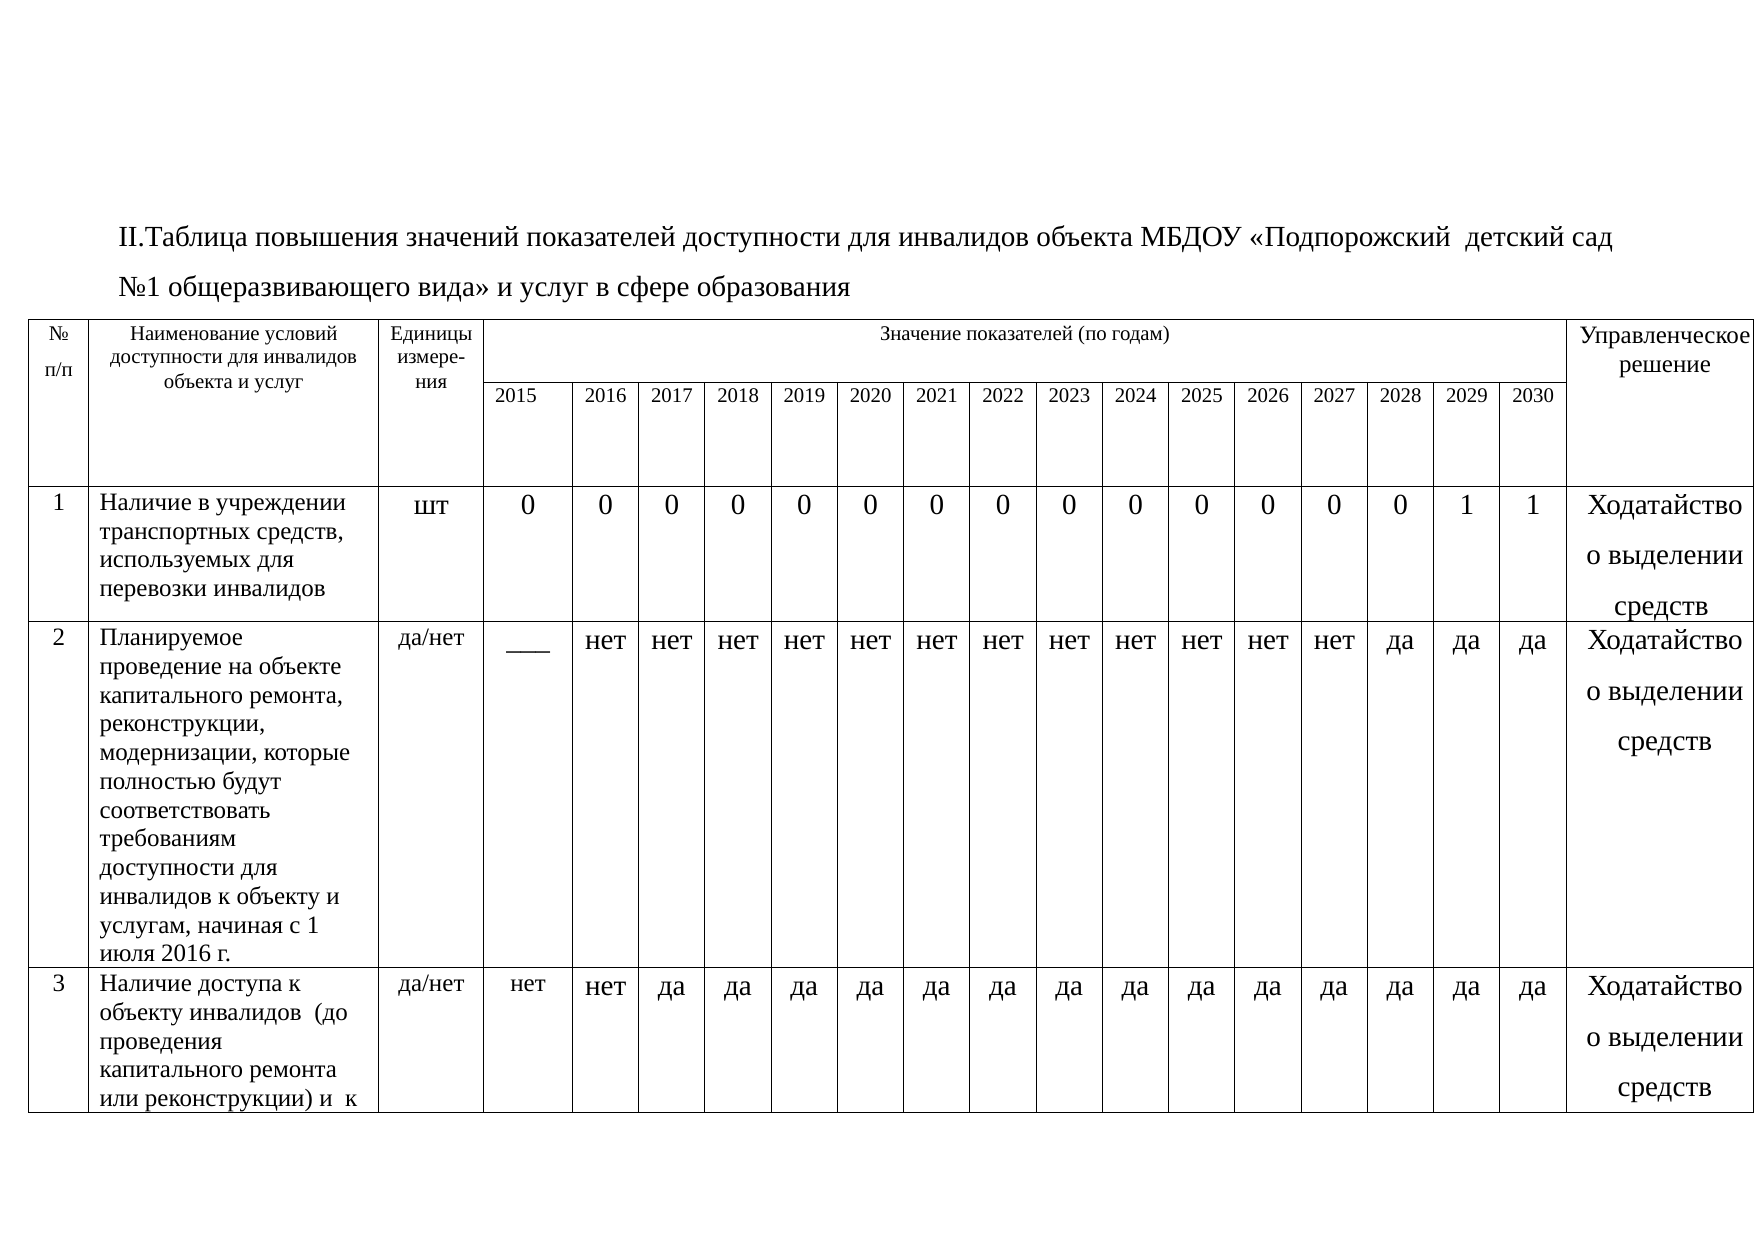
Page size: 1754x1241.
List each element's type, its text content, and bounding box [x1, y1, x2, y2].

table_cell 0 [573, 487, 638, 621]
table_cell 2026 [1235, 383, 1301, 486]
table_cell нет [838, 622, 903, 967]
table_cell нет [1235, 622, 1301, 967]
table_cell 1 [1500, 487, 1566, 621]
table_cell 2027 [1302, 383, 1367, 486]
table_cell да [705, 968, 771, 1112]
table_cell шт [379, 487, 483, 621]
table_cell 2024 [1103, 383, 1168, 486]
table_cell нет [484, 968, 572, 1112]
table_cell нет [573, 622, 638, 967]
table_cell да [772, 968, 837, 1112]
table_cell 0 [772, 487, 837, 621]
table_cell нет [639, 622, 704, 967]
table_header Управленческое решение [1567, 320, 1753, 486]
table_cell да [904, 968, 969, 1112]
table_cell да [838, 968, 903, 1112]
table_cell да [1103, 968, 1168, 1112]
table_cell да [1500, 968, 1566, 1112]
table_cell 2021 [904, 383, 969, 486]
table_header Значение показателей (по годам) [484, 320, 1566, 382]
table_cell 2 [29, 622, 88, 967]
table_cell 2030 [1500, 383, 1566, 486]
table_cell нет [970, 622, 1036, 967]
table_cell Наличие в учреждении транспортных средств, используемых для перевозки инвалидов [89, 487, 378, 621]
table_cell да [1302, 968, 1367, 1112]
table_cell нет [705, 622, 771, 967]
table_cell 2018 [705, 383, 771, 486]
table_cell 0 [904, 487, 969, 621]
table_cell 2028 [1368, 383, 1433, 486]
table_cell нет [904, 622, 969, 967]
text II.Таблица повышения значений показателей доступности для инвалидов объекта МБДОУ «Подпорожский детский сад №1 общеразвивающего вида» и услуг в сфере образования [118, 219, 1636, 303]
table_cell да/нет [379, 968, 483, 1112]
table_header № п/п [29, 320, 88, 486]
table_cell ___ [484, 622, 572, 967]
table_cell 2025 [1169, 383, 1234, 486]
table_cell 3 [29, 968, 88, 1112]
table_cell Ходатайство о выделении средств [1567, 622, 1753, 967]
table_cell 2017 [639, 383, 704, 486]
table_cell Планируемое проведение на объекте капитального ремонта, реконструкции, модернизации, которые полностью будут соответствовать требованиям доступности для инвалидов к объекту и услугам, начиная с 1 июля 2016 г. [89, 622, 378, 967]
table_cell да [1037, 968, 1102, 1112]
table_cell Ходатайство о выделении средств [1567, 968, 1753, 1112]
table_header Единицы измере-ния [379, 320, 483, 486]
table_cell 2029 [1434, 383, 1499, 486]
table_cell Наличие доступа к объекту инвалидов (до проведения капитального ремонта или реконструкции) и к [89, 968, 378, 1112]
table_cell 2023 [1037, 383, 1102, 486]
table_cell нет [772, 622, 837, 967]
table_cell 2022 [970, 383, 1036, 486]
table_header Наименование условий доступности для инвалидов объекта и услуг [89, 320, 378, 486]
table_cell 2015 [484, 383, 572, 486]
table_cell 0 [705, 487, 771, 621]
table_cell 0 [484, 487, 572, 621]
table_cell нет [1169, 622, 1234, 967]
table_cell 0 [1368, 487, 1433, 621]
table_cell нет [1037, 622, 1102, 967]
table_cell 0 [1302, 487, 1367, 621]
table_cell 0 [838, 487, 903, 621]
table_cell да [1169, 968, 1234, 1112]
table_cell нет [573, 968, 638, 1112]
table_cell 0 [1235, 487, 1301, 621]
table_cell да [1368, 968, 1433, 1112]
table_cell 2020 [838, 383, 903, 486]
table_cell да [970, 968, 1036, 1112]
table_cell да [1434, 968, 1499, 1112]
table_cell да [1434, 622, 1499, 967]
table_cell да [1368, 622, 1433, 967]
table_cell нет [1302, 622, 1367, 967]
table_cell 0 [1037, 487, 1102, 621]
table_cell 0 [1103, 487, 1168, 621]
table_cell да [1235, 968, 1301, 1112]
table_cell 2016 [573, 383, 638, 486]
table_cell 0 [1169, 487, 1234, 621]
table_cell 1 [29, 487, 88, 621]
table_cell 0 [639, 487, 704, 621]
table_cell нет [1103, 622, 1168, 967]
table_cell 0 [970, 487, 1036, 621]
table_cell Ходатайство о выделении средств [1567, 487, 1753, 621]
table_cell да/нет [379, 622, 483, 967]
table_cell да [639, 968, 704, 1112]
table_cell 1 [1434, 487, 1499, 621]
table_cell да [1500, 622, 1566, 967]
table_cell 2019 [772, 383, 837, 486]
